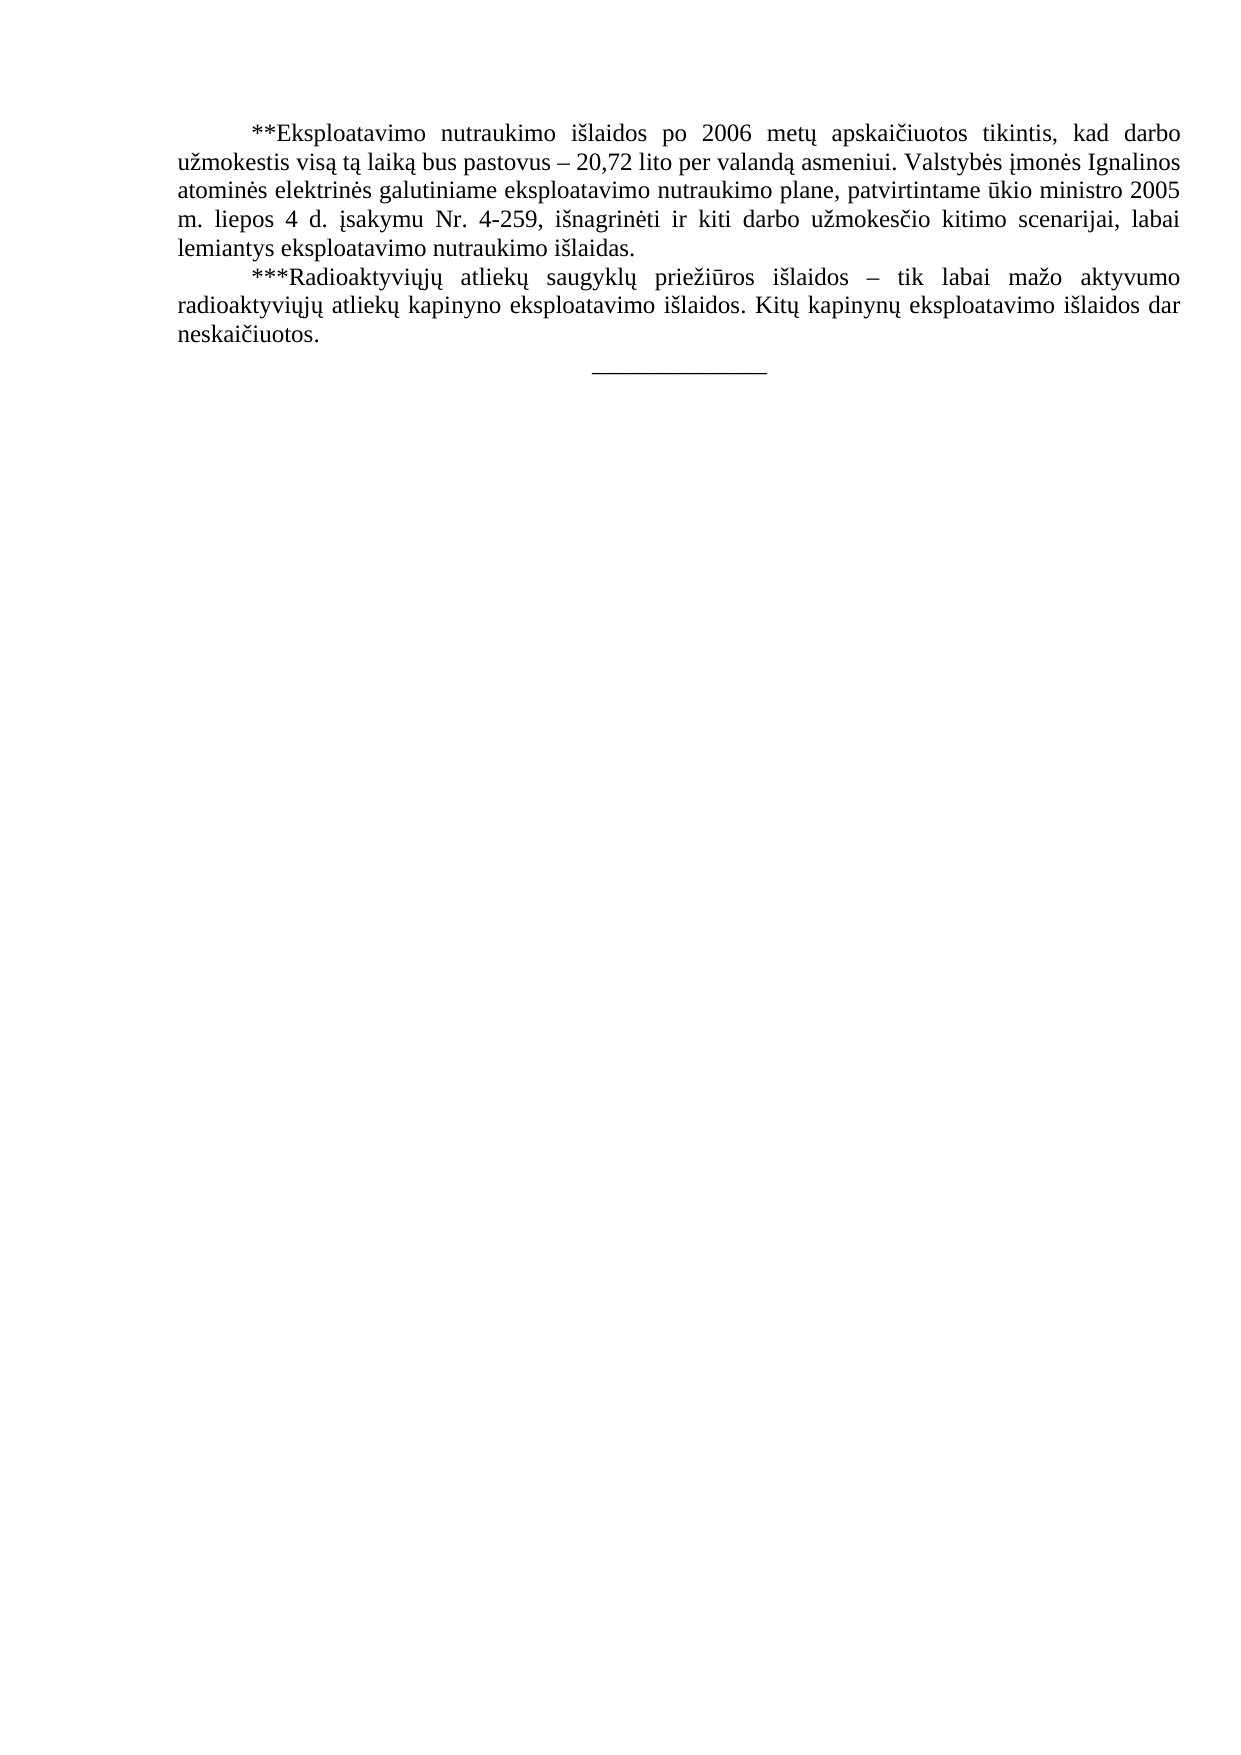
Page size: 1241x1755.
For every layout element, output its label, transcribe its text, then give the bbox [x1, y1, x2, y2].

text **Eksploatavimo nutraukimo išlaidos po 2006 metų apskaičiuotos tikintis, kad darbo užmokestis visą tą laiką bus pastovus – 20,72 lito per valandą asmeniui. Valstybės įmonės Ignalinos atominės elektrinės galutiniame eksploatavimo nutraukimo plane, patvirtintame ūkio ministro 2005 m. liepos 4 d. įsakymu Nr. 4-259, išnagrinėti ir kiti darbo užmokesčio kitimo scenarijai, labai lemiantys eksploatavimo nutraukimo išlaidas. [177, 118, 1181, 262]
text ______________ [177, 348, 1181, 377]
text ***Radioaktyviųjų atliekų saugyklų priežiūros išlaidos – tik labai mažo aktyvumo radioaktyviųjų atliekų kapinyno eksploatavimo išlaidos. Kitų kapinynų eksploatavimo išlaidos dar neskaičiuotos. [177, 262, 1181, 348]
